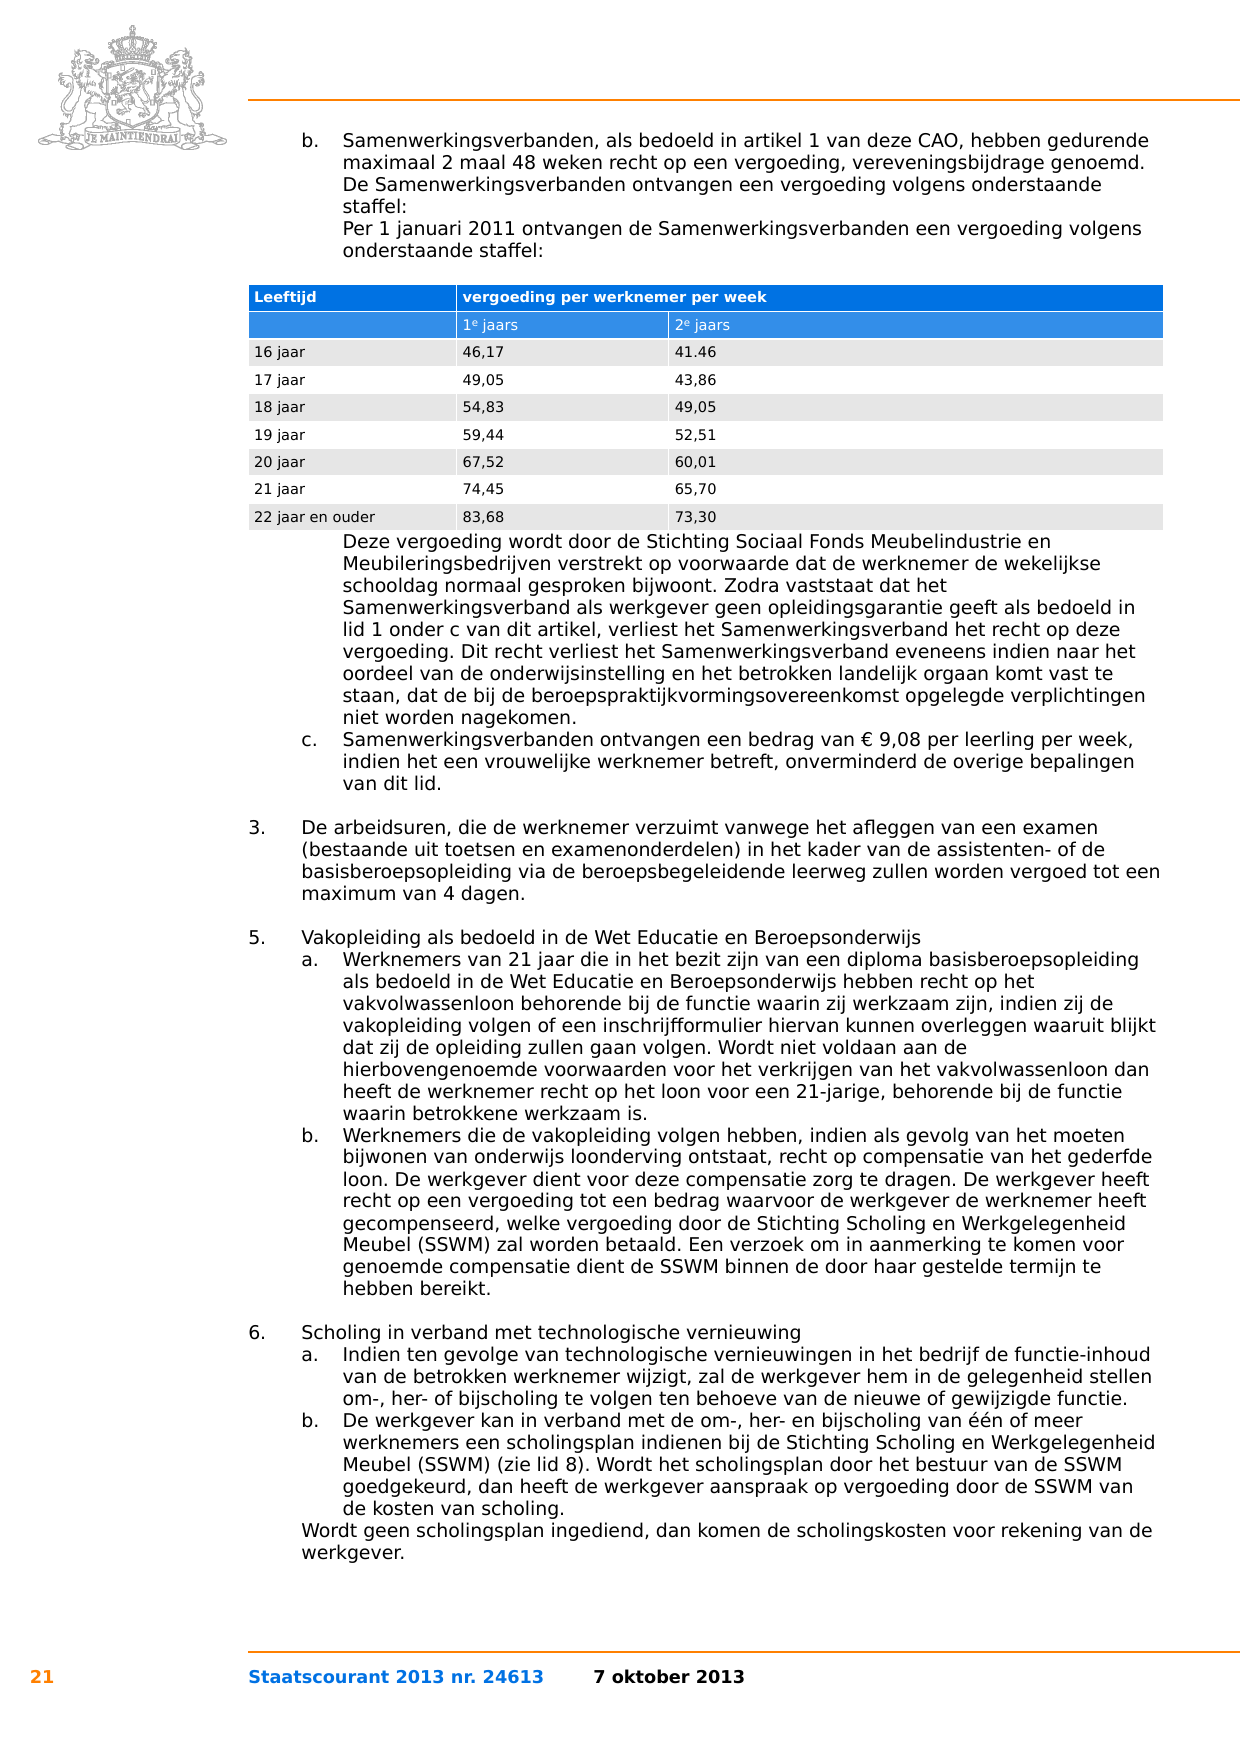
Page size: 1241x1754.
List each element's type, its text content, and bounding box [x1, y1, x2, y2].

table_cell 59,44 [457, 422, 668, 448]
table_header Leeftijd [249, 285, 456, 311]
table_cell 2e jaars [669, 312, 1163, 338]
table_cell 46,17 [457, 340, 668, 366]
text a. Indien ten gevolge van technologische vernieuwingen in het bedrijf de functie-inhoud van de betrokken werknemer wijzigt, zal de werkgever hem in de gelegenheid stellen om-, her- of bijscholing te volgen ten behoeve van de nieuwe of gewijzigde functie. [301, 1344, 1163, 1410]
table_cell 16 jaar [249, 340, 456, 366]
table_cell 18 jaar [249, 394, 456, 421]
table_cell 52,51 [669, 422, 1163, 448]
table_cell 83,68 [457, 504, 668, 530]
table_cell 73,30 [669, 504, 1163, 530]
table_cell 20 jaar [249, 449, 456, 475]
text Per 1 januari 2011 ontvangen de Samenwerkingsverbanden een vergoeding volgens onderstaande staffel: [342, 218, 1163, 262]
table_cell 41.46 [669, 340, 1163, 366]
text 3. De arbeidsuren, die de werknemer verzuimt vanwege het afleggen van een examen (bestaande uit toetsen en examenonderdelen) in het kader van de assistenten- of de basisberoepsopleiding via de beroepsbegeleidende leerweg zullen worden vergoed tot een maximum van 4 dagen. [248, 817, 1163, 905]
table_cell 1e jaars [457, 312, 668, 338]
table_cell 49,05 [457, 367, 668, 393]
table_cell 65,70 [669, 476, 1163, 503]
text Deze vergoeding wordt door de Stichting Sociaal Fonds Meubelindustrie en Meubileringsbedrijven verstrekt op voorwaarde dat de werknemer de wekelijkse schooldag normaal gesproken bijwoont. Zodra vaststaat dat het Samenwerkingsverband als werkgever geen opleidingsgarantie geeft als bedoeld in lid 1 onder c van dit artikel, verliest het Samenwerkingsverband het recht op deze vergoeding. Dit recht verliest het Samenwerkingsverband eveneens indien naar het oordeel van de onderwijsinstelling en het betrokken landelijk orgaan komt vast te staan, dat de bij de beroepspraktijkvormingsovereenkomst opgelegde verplichtingen niet worden nagekomen. [342, 531, 1163, 729]
text b. Samenwerkingsverbanden, als bedoeld in artikel 1 van deze CAO, hebben gedurende maximaal 2 maal 48 weken recht op een vergoeding, vereveningsbijdrage genoemd. De Samenwerkingsverbanden ontvangen een vergoeding volgens onderstaande staffel: [301, 130, 1163, 218]
table_cell 22 jaar en ouder [249, 504, 456, 530]
table_cell 49,05 [669, 394, 1163, 421]
table_cell 43,86 [669, 367, 1163, 393]
text Wordt geen scholingsplan ingediend, dan komen de scholingskosten voor rekening van de werkgever. [301, 1520, 1163, 1564]
table_cell 17 jaar [249, 367, 456, 393]
table_cell 67,52 [457, 449, 668, 475]
text c. Samenwerkingsverbanden ontvangen een bedrag van € 9,08 per leerling per week, indien het een vrouwelijke werknemer betreft, onverminderd de overige bepalingen van dit lid. [301, 729, 1163, 795]
table_cell 19 jaar [249, 422, 456, 448]
table_cell 21 jaar [249, 476, 456, 503]
picture [38, 25, 227, 150]
table_cell 54,83 [457, 394, 668, 421]
table_header vergoeding per werknemer per week [457, 285, 1163, 311]
text 6. Scholing in verband met technologische vernieuwing [248, 1322, 1163, 1344]
text b. De werkgever kan in verband met de om-, her- en bijscholing van één of meer werknemers een scholingsplan indienen bij de Stichting Scholing en Werkgelegenheid Meubel (SSWM) (zie lid 8). Wordt het scholingsplan door het bestuur van de SSWM goedgekeurd, dan heeft de werkgever aanspraak op vergoeding door de SSWM van de kosten van scholing. [301, 1410, 1163, 1520]
text b. Werknemers die de vakopleiding volgen hebben, indien als gevolg van het moeten bijwonen van onderwijs loonderving ontstaat, recht op compensatie van het gederfde loon. De werkgever dient voor deze compensatie zorg te dragen. De werkgever heeft recht op een vergoeding tot een bedrag waarvoor de werkgever de werknemer heeft gecompenseerd, welke vergoeding door de Stichting Scholing en Werkgelegenheid Meubel (SSWM) zal worden betaald. Een verzoek om in aanmerking te komen voor genoemde compensatie dient de SSWM binnen de door haar gestelde termijn te hebben bereikt. [301, 1124, 1163, 1300]
table_cell 74,45 [457, 476, 668, 503]
text a. Werknemers van 21 jaar die in het bezit zijn van een diploma basisberoepsopleiding als bedoeld in de Wet Educatie en Beroepsonderwijs hebben recht op het vakvolwassenloon behorende bij de functie waarin zij werkzaam zijn, indien zij de vakopleiding volgen of een inschrijfformulier hiervan kunnen overleggen waaruit blijkt dat zij de opleiding zullen gaan volgen. Wordt niet voldaan aan de hierbovengenoemde voorwaarden voor het verkrijgen van het vakvolwassenloon dan heeft de werknemer recht op het loon voor een 21-jarige, behorende bij de functie waarin betrokkene werkzaam is. [301, 949, 1163, 1124]
table_cell 60,01 [669, 449, 1163, 475]
text 5. Vakopleiding als bedoeld in de Wet Educatie en Beroepsonderwijs [248, 927, 1163, 949]
table_cell [249, 312, 456, 338]
